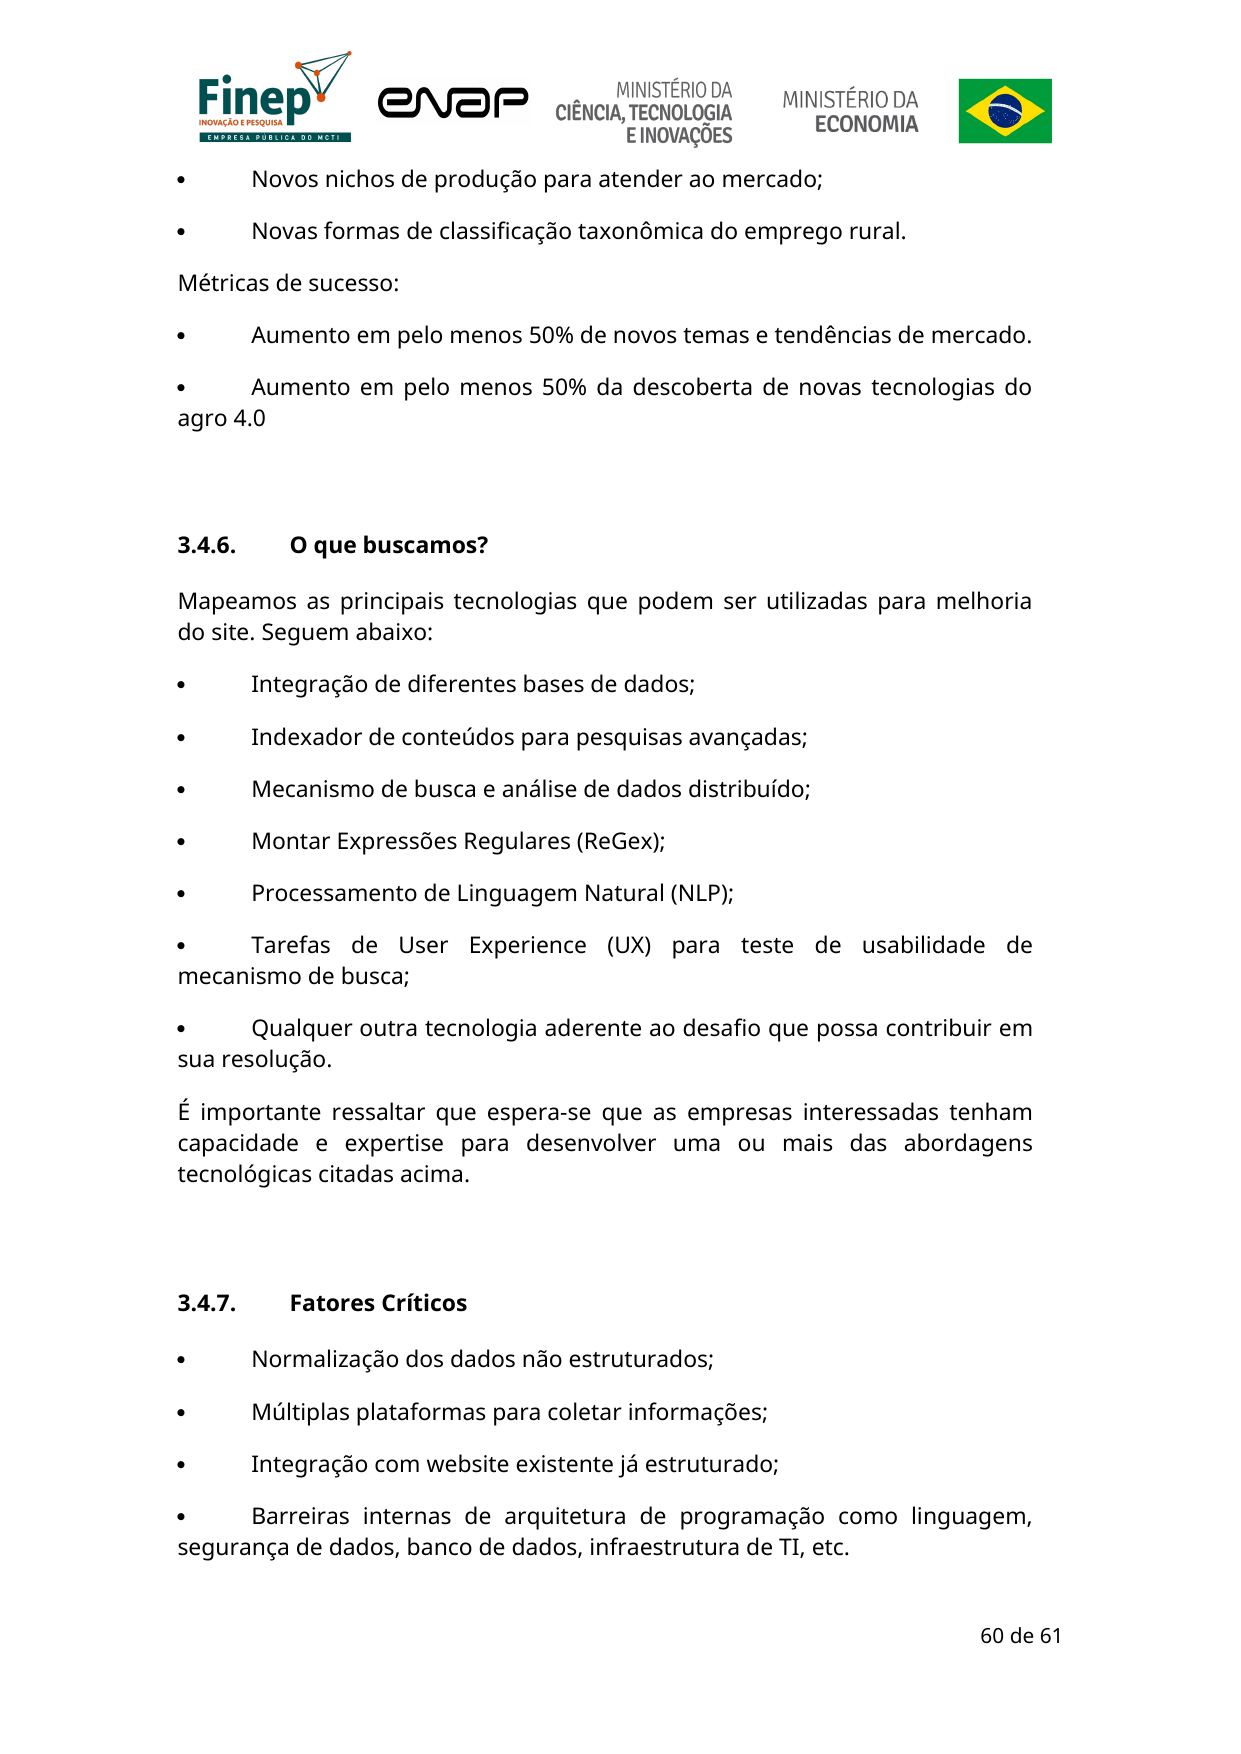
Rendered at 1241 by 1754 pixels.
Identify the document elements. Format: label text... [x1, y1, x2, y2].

list O que buscamos? [177, 529, 1063, 560]
list Múltiplas plataformas para coletar informações; [177, 1395, 1034, 1427]
list Fatores Críticos [177, 1287, 1063, 1318]
list Normalização dos dados não estruturados; [177, 1343, 1034, 1374]
list Indexador de conteúdos para pesquisas avançadas; [177, 720, 1034, 752]
list Aumento em pelo menos 50% de novos temas e tendências de mercado. [177, 319, 1034, 350]
list Integração com website existente já estruturado; [177, 1447, 1034, 1479]
text Mapeamos as principais tecnologias que podem ser utilizadas para melhoria do site. Seguem abaixo: [177, 585, 1034, 647]
text É importante ressaltar que espera-se que as empresas interessadas tenham capacidade e expertise para desenvolver uma ou mais das abordagens tecnológicas citadas acima. [177, 1095, 1034, 1189]
list Integração de diferentes bases de dados; [177, 668, 1034, 699]
list Processamento de Linguagem Natural (NLP); [177, 877, 1034, 908]
text Métricas de sucesso: [177, 267, 1034, 298]
list Novas formas de classificação taxonômica do emprego rural. [177, 214, 1034, 246]
list Barreiras internas de arquitetura de programação como linguagem, segurança de dados, banco de dados, infraestrutura de TI, etc. [177, 1499, 1034, 1562]
list Tarefas de User Experience (UX) para teste de usabilidade de mecanismo de busca; [177, 929, 1034, 991]
list Mecanismo de busca e análise de dados distribuído; [177, 772, 1034, 804]
list Montar Expressões Regulares (ReGex); [177, 824, 1034, 856]
list Aumento em pelo menos 50% da descoberta de novas tecnologias do agro 4.0 [177, 371, 1034, 433]
list Qualquer outra tecnologia aderente ao desafio que possa contribuir em sua resolução. [177, 1012, 1034, 1074]
list Novos nichos de produção para atender ao mercado; [177, 162, 1034, 194]
